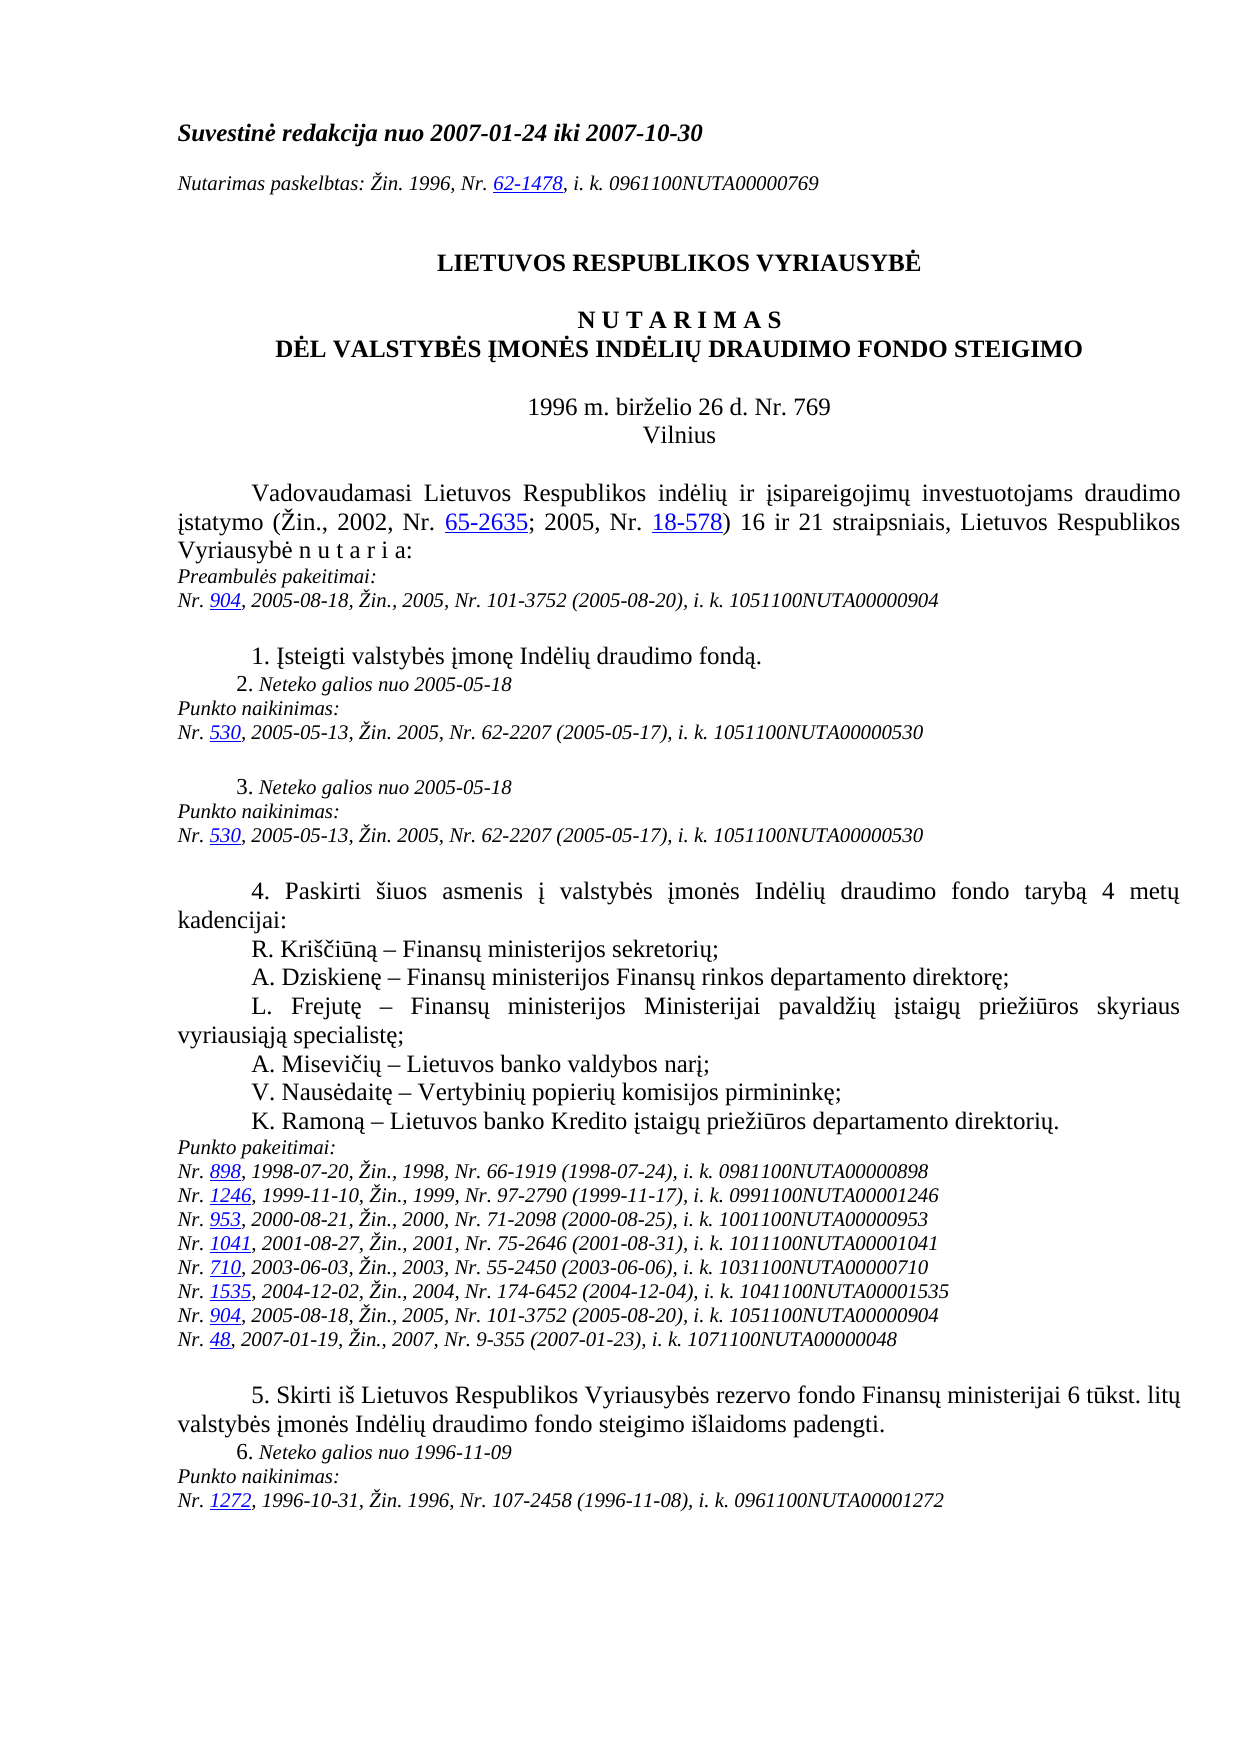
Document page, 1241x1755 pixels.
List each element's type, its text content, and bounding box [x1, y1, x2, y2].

text Punkto naikinimas: [177, 799, 1181, 823]
text Nr. 1535, 2004-12-02, Žin., 2004, Nr. 174-6452 (2004-12-04), i. k. 1041100NUTA00001535 [177, 1279, 1181, 1303]
text Nr. 1246, 1999-11-10, Žin., 1999, Nr. 97-2790 (1999-11-17), i. k. 0991100NUTA00001246 [177, 1183, 1181, 1207]
text K. Ramoną – Lietuvos banko Kredito įstaigų priežiūros departamento direktorių. [177, 1106, 1181, 1135]
text Nr. 904, 2005-08-18, Žin., 2005, Nr. 101-3752 (2005-08-20), i. k. 1051100NUTA00000904 [177, 1303, 1181, 1327]
text Nr. 1041, 2001-08-27, Žin., 2001, Nr. 75-2646 (2001-08-31), i. k. 1011100NUTA00001041 [177, 1231, 1181, 1255]
text Punkto naikinimas: [177, 696, 1181, 720]
text Vilnius [177, 420, 1181, 449]
text DĖL VALSTYBĖS ĮMONĖS INDĖLIŲ DRAUDIMO FONDO STEIGIMO [177, 334, 1181, 363]
text LIETUVOS RESPUBLIKOS VYRIAUSYBĖ [177, 248, 1181, 277]
text Punkto naikinimas: [177, 1464, 1181, 1488]
text A. Dziskienę – Finansų ministerijos Finansų rinkos departamento direktorę; [177, 962, 1181, 991]
text A. Misevičių – Lietuvos banko valdybos narį; [177, 1049, 1181, 1077]
text 1. Įsteigti valstybės įmonę Indėlių draudimo fondą. [177, 641, 1181, 670]
text 4. Paskirti šiuos asmenis į valstybės įmonės Indėlių draudimo fondo tarybą 4 metų kadencijai: [177, 876, 1181, 934]
text Nr. 953, 2000-08-21, Žin., 2000, Nr. 71-2098 (2000-08-25), i. k. 1001100NUTA00000953 [177, 1207, 1181, 1231]
text 1996 m. birželio 26 d. Nr. 769 [177, 392, 1181, 420]
text V. Nausėdaitę – Vertybinių popierių komisijos pirmininkę; [177, 1077, 1181, 1106]
text L. Frejutę – Finansų ministerijos Ministerijai pavaldžių įstaigų priežiūros skyriaus vyriausiąją specialistę; [177, 991, 1181, 1049]
text Suvestinė redakcija nuo 2007-01-24 iki 2007-10-30 [177, 118, 1181, 147]
text 6. Neteko galios nuo 1996-11-09 [177, 1438, 1181, 1464]
text 2. Neteko galios nuo 2005-05-18 [177, 670, 1181, 696]
text Nr. 1272, 1996-10-31, Žin. 1996, Nr. 107-2458 (1996-11-08), i. k. 0961100NUTA00001272 [177, 1488, 1181, 1512]
text Punkto pakeitimai: [177, 1135, 1181, 1159]
text Nr. 530, 2005-05-13, Žin. 2005, Nr. 62-2207 (2005-05-17), i. k. 1051100NUTA00000530 [177, 720, 1181, 744]
text 5. Skirti iš Lietuvos Respublikos Vyriausybės rezervo fondo Finansų ministerijai 6 tūkst. litų valstybės įmonės Indėlių draudimo fondo steigimo išlaidoms padengti. [177, 1380, 1181, 1438]
text N U T A R I M A S [177, 305, 1181, 334]
text Nr. 710, 2003-06-03, Žin., 2003, Nr. 55-2450 (2003-06-06), i. k. 1031100NUTA00000710 [177, 1255, 1181, 1279]
text Nr. 898, 1998-07-20, Žin., 1998, Nr. 66-1919 (1998-07-24), i. k. 0981100NUTA00000898 [177, 1159, 1181, 1183]
text Preambulės pakeitimai: [177, 564, 1181, 588]
text R. Kriščiūną – Finansų ministerijos sekretorių; [177, 934, 1181, 962]
text Vadovaudamasi Lietuvos Respublikos indėlių ir įsipareigojimų investuotojams draudimo įstatymo (Žin., 2002, Nr. 65-2635; 2005, Nr. 18-578) 16 ir 21 straipsniais, Lietuvos Respublikos Vyriausybė nutaria: [177, 478, 1181, 564]
text Nr. 904, 2005-08-18, Žin., 2005, Nr. 101-3752 (2005-08-20), i. k. 1051100NUTA00000904 [177, 588, 1181, 612]
text 3. Neteko galios nuo 2005-05-18 [177, 773, 1181, 799]
text Nr. 530, 2005-05-13, Žin. 2005, Nr. 62-2207 (2005-05-17), i. k. 1051100NUTA00000530 [177, 823, 1181, 847]
text Nr. 48, 2007-01-19, Žin., 2007, Nr. 9-355 (2007-01-23), i. k. 1071100NUTA00000048 [177, 1327, 1181, 1351]
text Nutarimas paskelbtas: Žin. 1996, Nr. 62-1478, i. k. 0961100NUTA00000769 [177, 171, 1181, 195]
